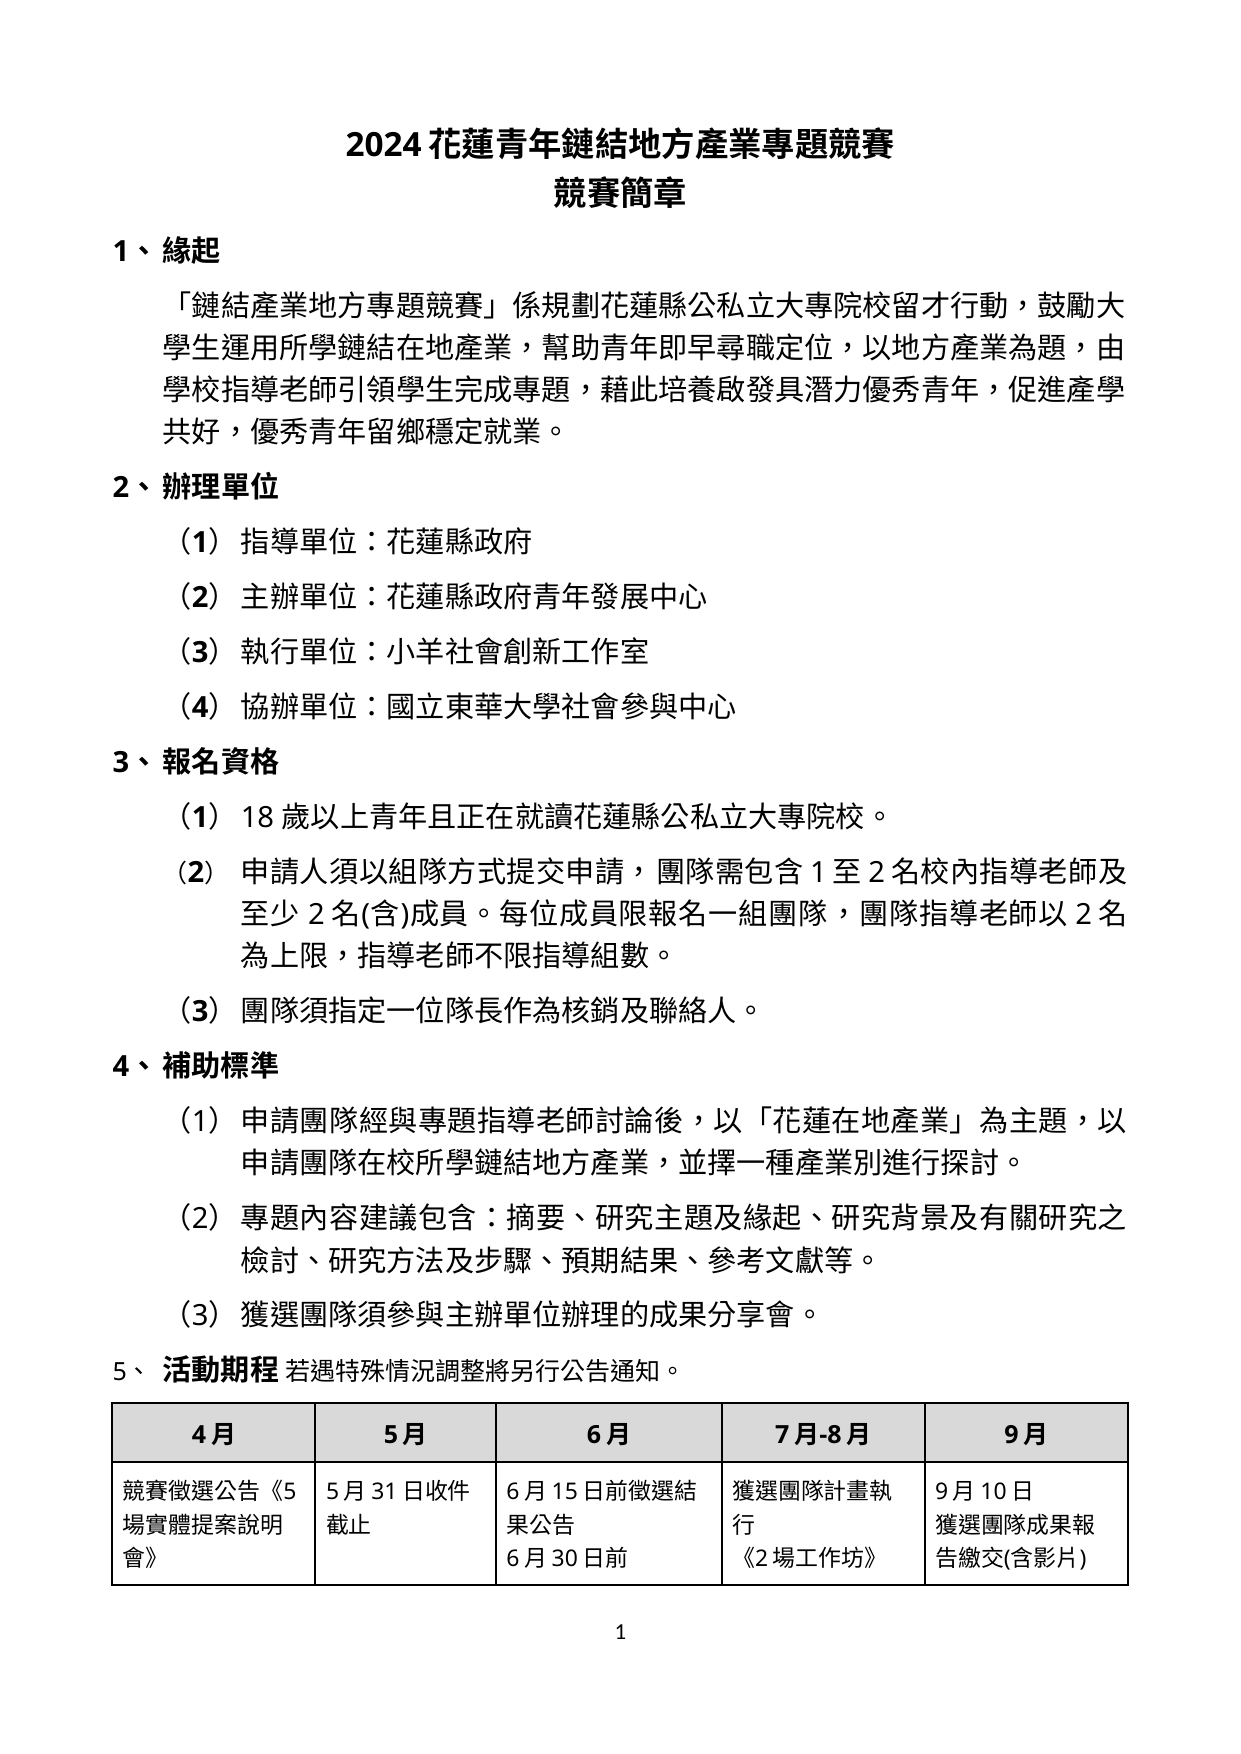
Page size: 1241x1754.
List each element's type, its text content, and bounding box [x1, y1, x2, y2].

table_cell 競賽徵選公告《5場實體提案說明會》 [113, 1463, 314, 1583]
list 申請人須以組隊方式提交申請，團隊需包含1至2名校內指導老師及至少 2名(含)成員。每位成員限報名一組團隊，團隊指導老師以2名為上限，指導老師不限指導組數。 [162, 848, 1128, 975]
list 申請團隊經與專題指導老師討論後，以「花蓮在地產業」為主題，以申請團隊在校所學鏈結地方產業，並擇一種產業別進行探討。 [162, 1097, 1128, 1182]
text 2024花蓮青年鏈結地方產業專題競賽 [112, 118, 1128, 167]
table_header 7月-8月 [723, 1404, 924, 1461]
table_header 6月 [497, 1404, 721, 1461]
table_cell 獲選團隊計畫執行 《2場工作坊》 [723, 1463, 924, 1583]
text 競賽簡章 [112, 167, 1128, 215]
list 報名資格 [112, 738, 1128, 781]
list 指導單位：花蓮縣政府 [162, 519, 1128, 561]
list 專題內容建議包含：摘要、研究主題及緣起、研究背景及有關研究之檢討、研究方法及步驟、預期結果、參考文獻等。 [162, 1195, 1128, 1279]
list 主辦單位：花蓮縣政府青年發展中心 [162, 574, 1128, 616]
table_cell 9月10日 獲選團隊成果報告繳交(含影片) [926, 1463, 1127, 1583]
list 辦理單位 [112, 464, 1128, 506]
list 緣起 [112, 227, 1128, 270]
list 協辦單位：國立東華大學社會參與中心 [162, 683, 1128, 726]
list 團隊須指定一位隊長作為核銷及聯絡人。 [162, 988, 1128, 1030]
table_header 4月 [113, 1404, 314, 1461]
table_cell 6月15日前徵選結果公告 6月30日前 [497, 1463, 721, 1583]
list 18 歲以上青年且正在就讀花蓮縣公私立大專院校。 [162, 793, 1128, 836]
text 「鏈結產業地方專題競賽」係規劃花蓮縣公私立大專院校留才行動，鼓勵大學生運用所學鏈結在地產業，幫助青年即早尋職定位，以地方產業為題，由學校指導老師引領學生完成專題，藉此培養啟發具潛力優秀青年，促進產學共好，優秀青年留鄉穩定就業。 [162, 282, 1128, 451]
list 獲選團隊須參與主辦單位辦理的成果分享會。 [162, 1292, 1128, 1334]
list 活動期程 若遇特殊情況調整將另行公告通知。 [112, 1347, 1128, 1389]
table_header 9月 [926, 1404, 1127, 1461]
list 補助標準 [112, 1043, 1128, 1085]
table_header 5月 [316, 1404, 495, 1461]
list 執行單位：小羊社會創新工作室 [162, 628, 1128, 671]
table_cell 5月31日收件截止 [316, 1463, 495, 1583]
